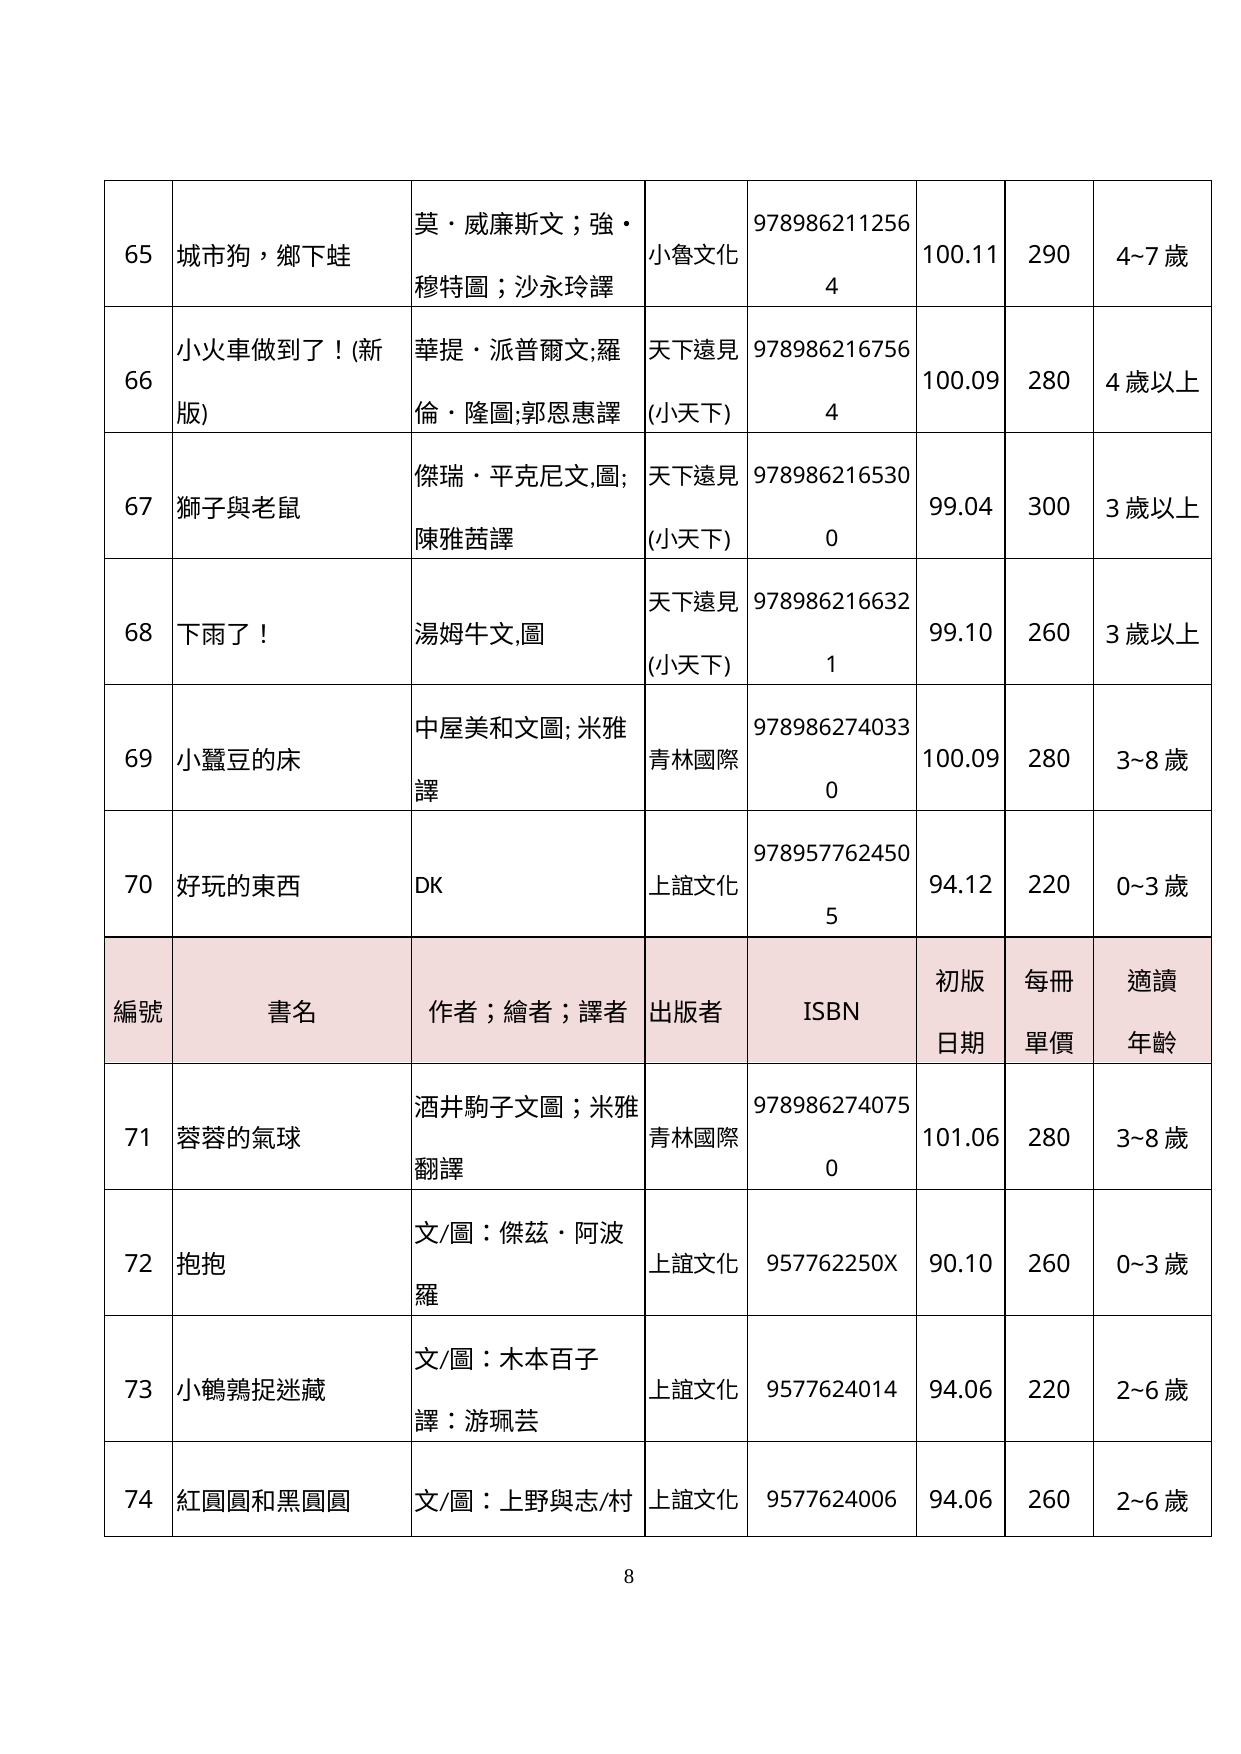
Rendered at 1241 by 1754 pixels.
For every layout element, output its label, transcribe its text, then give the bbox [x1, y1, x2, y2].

table_cell 220 [1006, 811, 1093, 936]
table_cell 天下遠見(小天下) [646, 433, 747, 558]
table_cell 獅子與老鼠 [173, 433, 411, 558]
table_cell 上誼文化 [646, 1316, 747, 1441]
table_cell 天下遠見(小天下) [646, 559, 747, 684]
table_cell 0~3歲 [1094, 1190, 1211, 1314]
table_cell 9789862166321 [748, 559, 916, 684]
table_cell 72 [105, 1190, 172, 1314]
table_cell 中屋美和文圖; 米雅譯 [412, 685, 644, 810]
table_cell 9789862740750 [748, 1064, 916, 1188]
table_cell 小火車做到了！(新版) [173, 307, 411, 432]
table_cell 初版 日期 [917, 938, 1004, 1062]
table_cell 文/圖：上野與志/村 [412, 1442, 644, 1536]
table_cell 94.06 [917, 1316, 1004, 1441]
table_cell 上誼文化 [646, 811, 747, 936]
table_cell 莫．威廉斯文；強‧穆特圖；沙永玲譯 [412, 181, 644, 306]
table_cell 68 [105, 559, 172, 684]
table_cell 3~8歲 [1094, 685, 1211, 810]
table_cell 酒井駒子文圖；米雅翻譯 [412, 1064, 644, 1188]
table_cell 94.06 [917, 1442, 1004, 1536]
table_cell 2~6歲 [1094, 1442, 1211, 1536]
table_cell 100.09 [917, 685, 1004, 810]
table_cell 300 [1006, 433, 1093, 558]
table_cell 70 [105, 811, 172, 936]
table_cell 99.04 [917, 433, 1004, 558]
table_cell 小蠶豆的床 [173, 685, 411, 810]
table_cell 4~7歲 [1094, 181, 1211, 306]
table_cell 紅圓圓和黑圓圓 [173, 1442, 411, 1536]
table_cell 好玩的東西 [173, 811, 411, 936]
table_cell 3歲以上 [1094, 559, 1211, 684]
table_cell 小魯文化 [646, 181, 747, 306]
table_cell DK [412, 811, 644, 936]
table_cell 101.06 [917, 1064, 1004, 1188]
table_cell 94.12 [917, 811, 1004, 936]
table_cell 青林國際 [646, 1064, 747, 1188]
table_cell 9789862167564 [748, 307, 916, 432]
table_cell 9789862740330 [748, 685, 916, 810]
table_cell 66 [105, 307, 172, 432]
table_cell 下雨了！ [173, 559, 411, 684]
table_cell 傑瑞．平克尼文,圖;陳雅茜譯 [412, 433, 644, 558]
table_cell 260 [1006, 1442, 1093, 1536]
table_cell 城市狗，鄉下蛙 [173, 181, 411, 306]
table_cell 抱抱 [173, 1190, 411, 1314]
table_cell 每冊 單價 [1006, 938, 1093, 1062]
table_cell 書名 [173, 938, 411, 1062]
table_cell 3歲以上 [1094, 433, 1211, 558]
table_cell 編號 [105, 938, 172, 1062]
table_cell 湯姆牛文,圖 [412, 559, 644, 684]
table_cell 280 [1006, 1064, 1093, 1188]
table_cell 9789862112564 [748, 181, 916, 306]
table_cell 華提．派普爾文;羅倫．隆圖;郭恩惠譯 [412, 307, 644, 432]
table_cell 74 [105, 1442, 172, 1536]
table_cell 蓉蓉的氣球 [173, 1064, 411, 1188]
table_cell 100.09 [917, 307, 1004, 432]
table_cell 69 [105, 685, 172, 810]
table_cell 2~6歲 [1094, 1316, 1211, 1441]
table_cell 90.10 [917, 1190, 1004, 1314]
table_cell ISBN [748, 938, 916, 1062]
table_cell 9577624014 [748, 1316, 916, 1441]
table_cell 作者；繪者；譯者 [412, 938, 644, 1062]
table_cell 上誼文化 [646, 1442, 747, 1536]
table_cell 99.10 [917, 559, 1004, 684]
table_cell 65 [105, 181, 172, 306]
table_cell 957762250X [748, 1190, 916, 1314]
table_cell 71 [105, 1064, 172, 1188]
table_cell 290 [1006, 181, 1093, 306]
table_cell 9789862165300 [748, 433, 916, 558]
table_cell 文/圖：傑茲．阿波羅 [412, 1190, 644, 1314]
table_cell 280 [1006, 307, 1093, 432]
table_cell 出版者 [646, 938, 747, 1062]
table_cell 4歲以上 [1094, 307, 1211, 432]
table_cell 青林國際 [646, 685, 747, 810]
table_cell 9577624006 [748, 1442, 916, 1536]
table_cell 280 [1006, 685, 1093, 810]
table_cell 220 [1006, 1316, 1093, 1441]
table_cell 天下遠見(小天下) [646, 307, 747, 432]
table_cell 文/圖：木本百子 譯：游珮芸 [412, 1316, 644, 1441]
table_cell 73 [105, 1316, 172, 1441]
table_cell 0~3歲 [1094, 811, 1211, 936]
table_cell 小鵪鶉捉迷藏 [173, 1316, 411, 1441]
table_cell 上誼文化 [646, 1190, 747, 1314]
table_cell 100.11 [917, 181, 1004, 306]
table_cell 260 [1006, 559, 1093, 684]
table_cell 適讀 年齡 [1094, 938, 1211, 1062]
table_cell 260 [1006, 1190, 1093, 1314]
table_cell 3~8歲 [1094, 1064, 1211, 1188]
table_cell 67 [105, 433, 172, 558]
table_cell 9789577624505 [748, 811, 916, 936]
